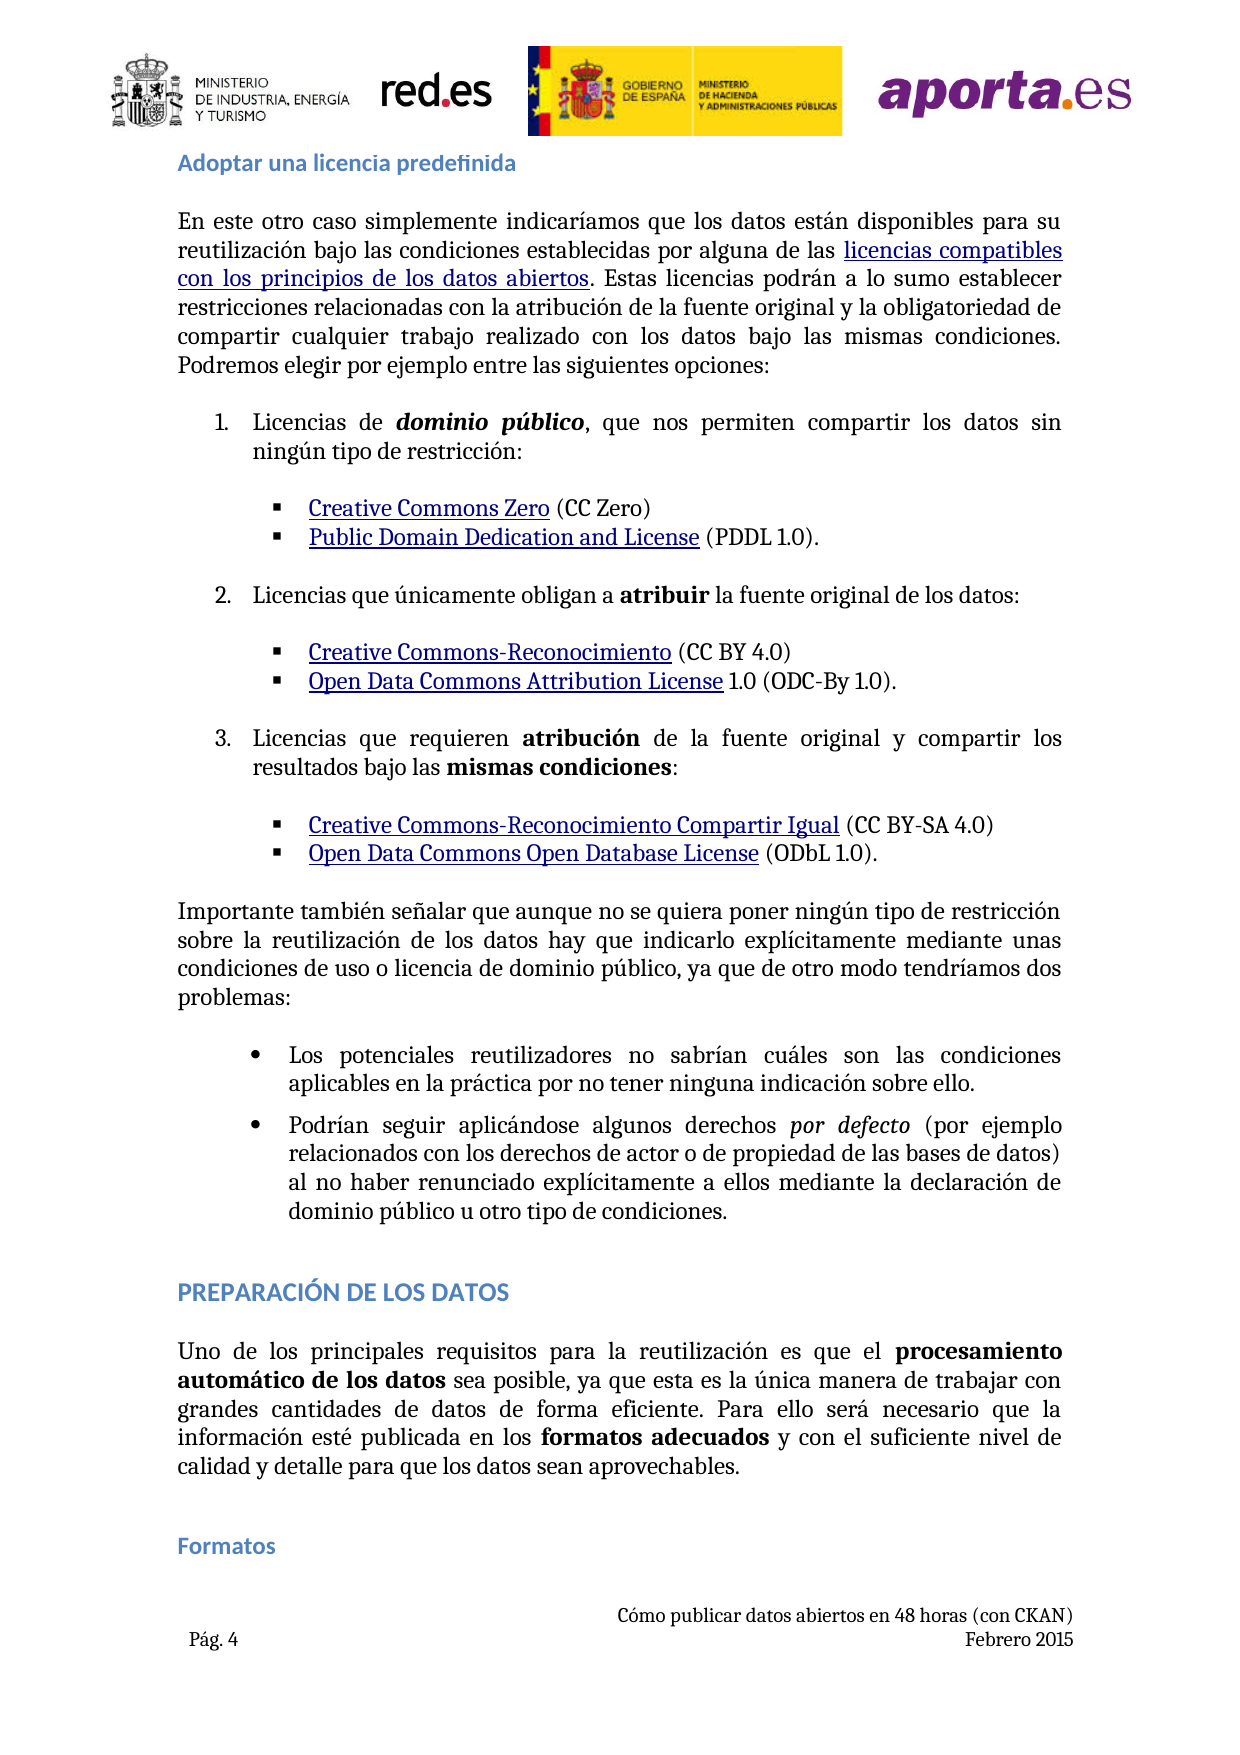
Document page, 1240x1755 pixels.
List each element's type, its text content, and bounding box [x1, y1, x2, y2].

list Licencias que requieren atribución de la fuente original y compartir los resultados bajo las mismas condiciones: [215, 724, 1062, 782]
list Creative Commons-Reconocimiento Compartir Igual (CC BY-SA 4.0) [271, 811, 1062, 839]
list Open Data Commons Open Database License (ODbL 1.0). [271, 839, 1062, 868]
text En este otro caso simplemente indicaríamos que los datos están disponibles para su reutilización bajo las condiciones establecidas por alguna de las licencias compatibles con los principios de los datos abiertos. Estas licencias podrán a lo sumo establecer restricciones relacionadas con la atribución de la fuente original y la obligatoriedad de compartir cualquier trabajo realizado con los datos bajo las mismas condiciones. Podremos elegir por ejemplo entre las siguientes opciones: [177, 207, 1062, 379]
subtitle Adoptar una licencia predefinida [177, 148, 1062, 178]
list Podrían seguir aplicándose algunos derechos por defecto (por ejemplo relacionados con los derechos de actor o de propiedad de las bases de datos) al no haber renunciado explícitamente a ellos mediante la declaración de dominio público u otro tipo de condiciones. [251, 1111, 1062, 1226]
list Licencias que únicamente obligan a atribuir la fuente original de los datos: [215, 581, 1062, 609]
subtitle PREPARACIÓN DE LOS DATOS [177, 1275, 1062, 1308]
subtitle Formatos [177, 1530, 1062, 1561]
list Los potenciales reutilizadores no sabrían cuáles son las condiciones aplicables en la práctica por no tener ninguna indicación sobre ello. [251, 1041, 1062, 1098]
text Importante también señalar que aunque no se quiera poner ningún tipo de restricción sobre la reutilización de los datos hay que indicarlo explícitamente mediante unas condiciones de uso o licencia de dominio público, ya que de otro modo tendríamos dos problemas: [177, 897, 1062, 1012]
list Creative Commons-Reconocimiento (CC BY 4.0) [271, 638, 1062, 667]
list Public Domain Dedication and License (PDDL 1.0). [271, 523, 1062, 552]
list Open Data Commons Attribution License 1.0 (ODC-By 1.0). [271, 667, 1062, 696]
list Creative Commons Zero (CC Zero) [271, 494, 1062, 523]
list Licencias de dominio público, que nos permiten compartir los datos sin ningún tipo de restricción: [215, 408, 1062, 466]
text Uno de los principales requisitos para la reutilización es que el procesamiento automático de los datos sea posible, ya que esta es la única manera de trabajar con grandes cantidades de datos de forma eficiente. Para ello será necesario que la información esté publicada en los formatos adecuados y con el suficiente nivel de calidad y detalle para que los datos sean aprovechables. [177, 1337, 1062, 1481]
